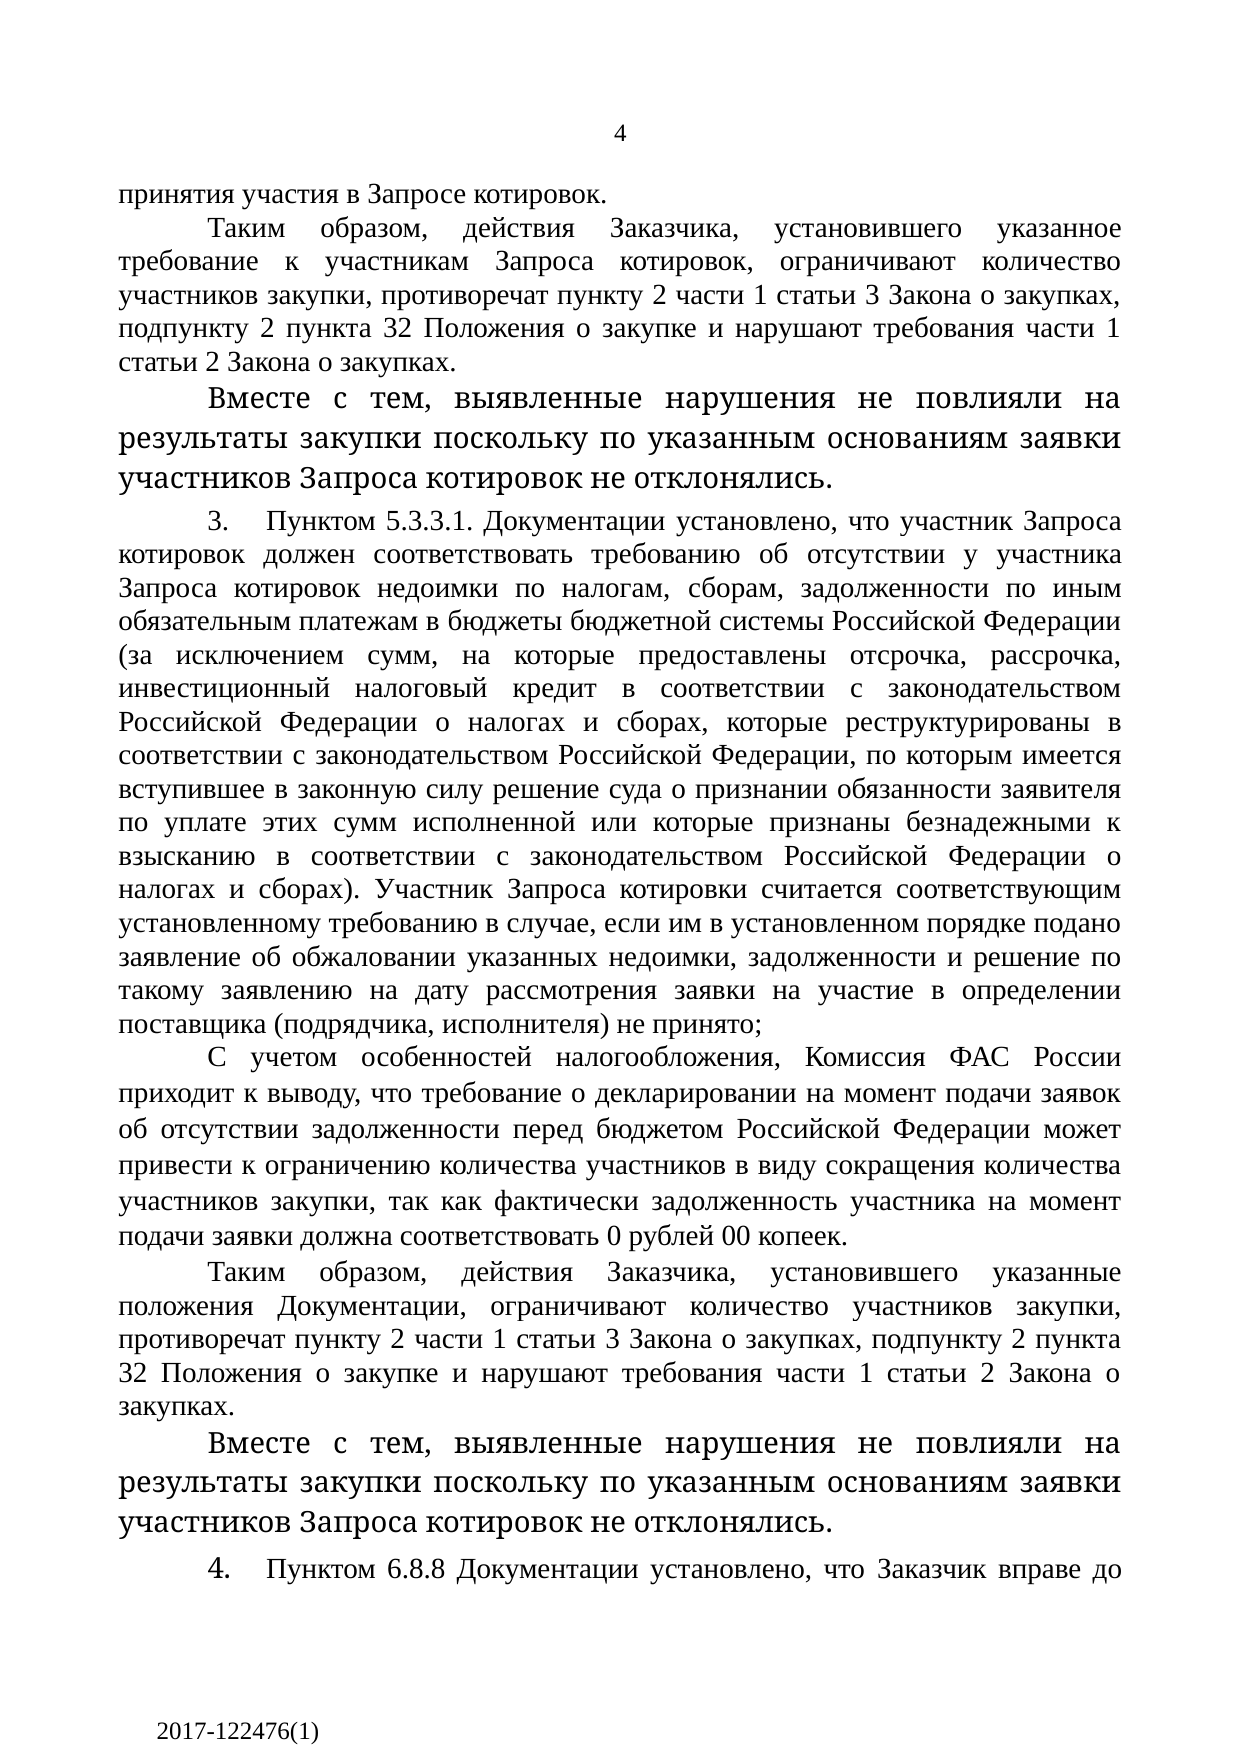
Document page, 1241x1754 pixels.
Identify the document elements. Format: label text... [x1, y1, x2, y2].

text 3. Пунктом 5.3.3.1. Документации установлено, что участник Запроса котировок должен соответствовать требованию об отсутствии у участника Запроса котировок недоимки по налогам, сборам, задолженности по иным обязательным платежам в бюджеты бюджетной системы Российской Федерации (за исключением сумм, на которые предоставлены отсрочка, рассрочка, инвестиционный налоговый кредит в соответствии с законодательством Российской Федерации о налогах и сборах, которые реструктурированы в соответствии с законодательством Российской Федерации, по которым имеется вступившее в законную силу решение суда о признании обязанности заявителя по уплате этих сумм исполненной или которые признаны безнадежными к взысканию в соответствии с законодательством Российской Федерации о налогах и сборах). Участник Запроса котировки считается соответствующим установленному требованию в случае, если им в установленном порядке подано заявление об обжаловании указанных недоимки, задолженности и решение по такому заявлению на дату рассмотрения заявки на участие в определении поставщика (подрядчика, исполнителя) не принято; [118, 503, 1122, 1039]
text С учетом особенностей налогообложения, Комиссия ФАС России приходит к выводу, что требование о декларировании на момент подачи заявок об отсутствии задолженности перед бюджетом Российской Федерации может привести к ограничению количества участников в виду сокращения количества участников закупки, так как фактически задолженность участника на момент подачи заявки должна соответствовать 0 рублей 00 копеек. [118, 1039, 1122, 1252]
text 4. Пунктом 6.8.8 Документации установлено, что Заказчик вправе до [118, 1547, 1122, 1587]
text Вместе с тем, выявленные нарушения не повлияли на результаты закупки поскольку по указанным основаниям заявки участников Запроса котировок не отклонялись. [118, 1422, 1122, 1541]
text Таким образом, действия Заказчика, установившего указанное требование к участникам Запроса котировок, ограничивают количество участников закупки, противоречат пункту 2 части 1 статьи 3 Закона о закупках, подпункту 2 пункта 32 Положения о закупке и нарушают требования части 1 статьи 2 Закона о закупках. [118, 210, 1122, 378]
text Таким образом, действия Заказчика, установившего указанные положения Документации, ограничивают количество участников закупки, противоречат пункту 2 части 1 статьи 3 Закона о закупках, подпункту 2 пункта 32 Положения о закупке и нарушают требования части 1 статьи 2 Закона о закупках. [118, 1254, 1122, 1422]
text принятия участия в Запросе котировок. [118, 176, 1122, 210]
text Вместе с тем, выявленные нарушения не повлияли на результаты закупки поскольку по указанным основаниям заявки участников Запроса котировок не отклонялись. [118, 378, 1122, 497]
